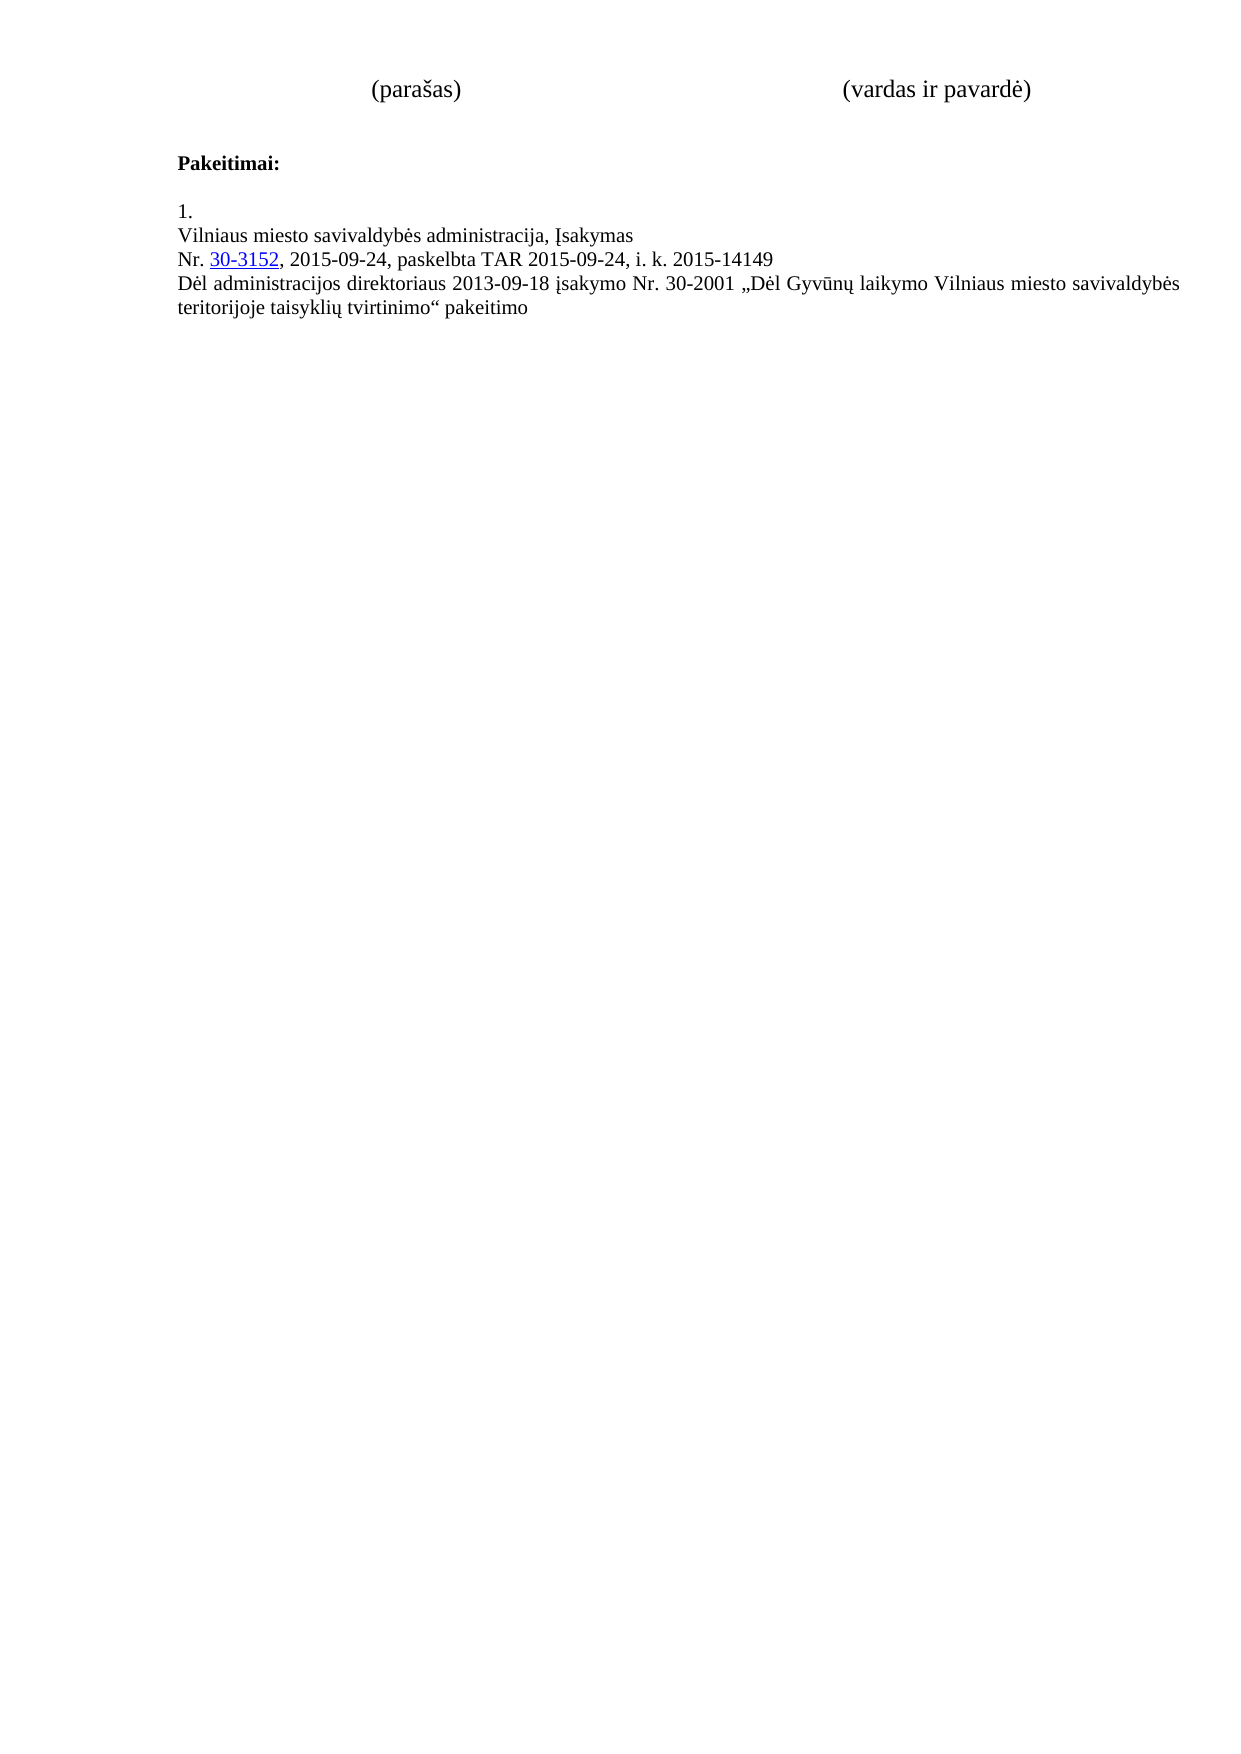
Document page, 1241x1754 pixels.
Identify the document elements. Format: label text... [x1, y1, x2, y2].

text Vilniaus miesto savivaldybės administracija, Įsakymas [177, 223, 1181, 247]
text (parašas) (vardas ir pavardė) [177, 74, 1181, 103]
text Nr. 30-3152, 2015-09-24, paskelbta TAR 2015-09-24, i. k. 2015-14149 [177, 247, 1181, 271]
text Dėl administracijos direktoriaus 2013-09-18 įsakymo Nr. 30-2001 „Dėl Gyvūnų laikymo Vilniaus miesto savivaldybės teritorijoje taisyklių tvirtinimo“ pakeitimo [177, 271, 1181, 319]
text Pakeitimai: [177, 151, 1181, 175]
text 1. [177, 199, 1181, 223]
